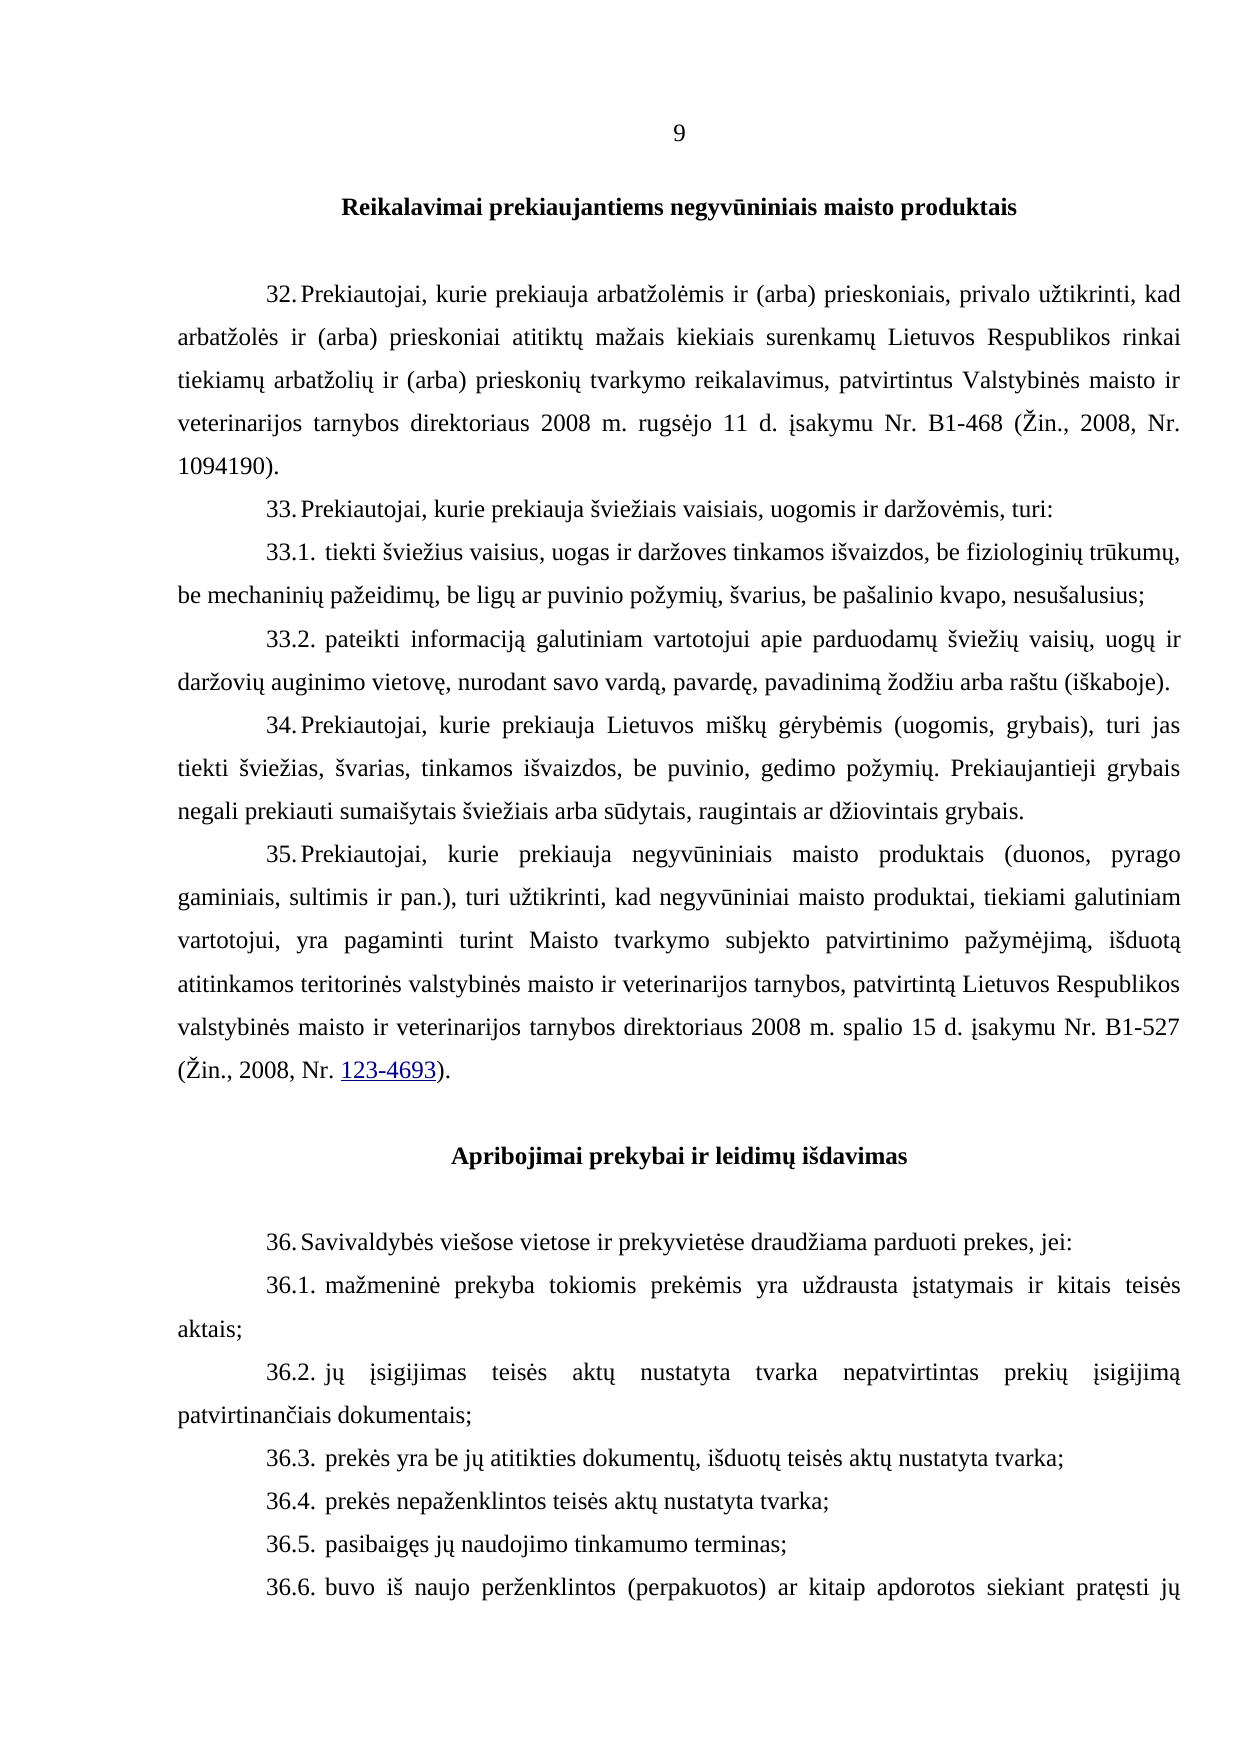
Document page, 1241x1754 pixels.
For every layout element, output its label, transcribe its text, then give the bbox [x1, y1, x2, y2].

text 35. Prekiautojai, kurie prekiauja negyvūniniais maisto produktais (duonos, pyrago gaminiais, sultimis ir pan.), turi užtikrinti, kad negyvūniniai maisto produktai, tiekiami galutiniam vartotojui, yra pagaminti turint Maisto tvarkymo subjekto patvirtinimo pažymėjimą, išduotą atitinkamos teritorinės valstybinės maisto ir veterinarijos tarnybos, patvirtintą Lietuvos Respublikos valstybinės maisto ir veterinarijos tarnybos direktoriaus 2008 m. spalio 15 d. įsakymu Nr. B1-527 (Žin., 2008, Nr. 123-4693). [177, 839, 1181, 1084]
text 36.6. buvo iš naujo perženklintos (perpakuotos) ar kitaip apdorotos siekiant pratęsti jų [177, 1572, 1181, 1601]
text 36. Savivaldybės viešose vietose ir prekyvietėse draudžiama parduoti prekes, jei: [177, 1227, 1181, 1256]
text 36.4. prekės nepaženklintos teisės aktų nustatyta tvarka; [177, 1486, 1181, 1515]
text Reikalavimai prekiaujantiems negyvūniniais maisto produktais [177, 192, 1181, 221]
text 33.2. pateikti informaciją galutiniam vartotojui apie parduodamų šviežių vaisių, uogų ir daržovių auginimo vietovę, nurodant savo vardą, pavardę, pavadinimą žodžiu arba raštu (iškaboje). [177, 624, 1181, 696]
text 36.5. pasibaigęs jų naudojimo tinkamumo terminas; [177, 1529, 1181, 1558]
text 33.1. tiekti šviežius vaisius, uogas ir daržoves tinkamos išvaizdos, be fiziologinių trūkumų, be mechaninių pažeidimų, be ligų ar puvinio požymių, švarius, be pašalinio kvapo, nesušalusius; [177, 537, 1181, 609]
text 36.2. jų įsigijimas teisės aktų nustatyta tvarka nepatvirtintas prekių įsigijimą patvirtinančiais dokumentais; [177, 1357, 1181, 1429]
text 36.3. prekės yra be jų atitikties dokumentų, išduotų teisės aktų nustatyta tvarka; [177, 1443, 1181, 1472]
text 36.1. mažmeninė prekyba tokiomis prekėmis yra uždrausta įstatymais ir kitais teisės aktais; [177, 1271, 1181, 1342]
text 32. Prekiautojai, kurie prekiauja arbatžolėmis ir (arba) prieskoniais, privalo užtikrinti, kad arbatžolės ir (arba) prieskoniai atitiktų mažais kiekiais surenkamų Lietuvos Respublikos rinkai tiekiamų arbatžolių ir (arba) prieskonių tvarkymo reikalavimus, patvirtintus Valstybinės maisto ir veterinarijos tarnybos direktoriaus 2008 m. rugsėjo 11 d. įsakymu Nr. B1-468 (Žin., 2008, Nr. 1094190). [177, 279, 1181, 480]
text 34. Prekiautojai, kurie prekiauja Lietuvos miškų gėrybėmis (uogomis, grybais), turi jas tiekti šviežias, švarias, tinkamos išvaizdos, be puvinio, gedimo požymių. Prekiaujantieji grybais negali prekiauti sumaišytais šviežiais arba sūdytais, raugintais ar džiovintais grybais. [177, 710, 1181, 825]
text Apribojimai prekybai ir leidimų išdavimas [177, 1141, 1181, 1170]
text 33. Prekiautojai, kurie prekiauja šviežiais vaisiais, uogomis ir daržovėmis, turi: [177, 494, 1181, 523]
